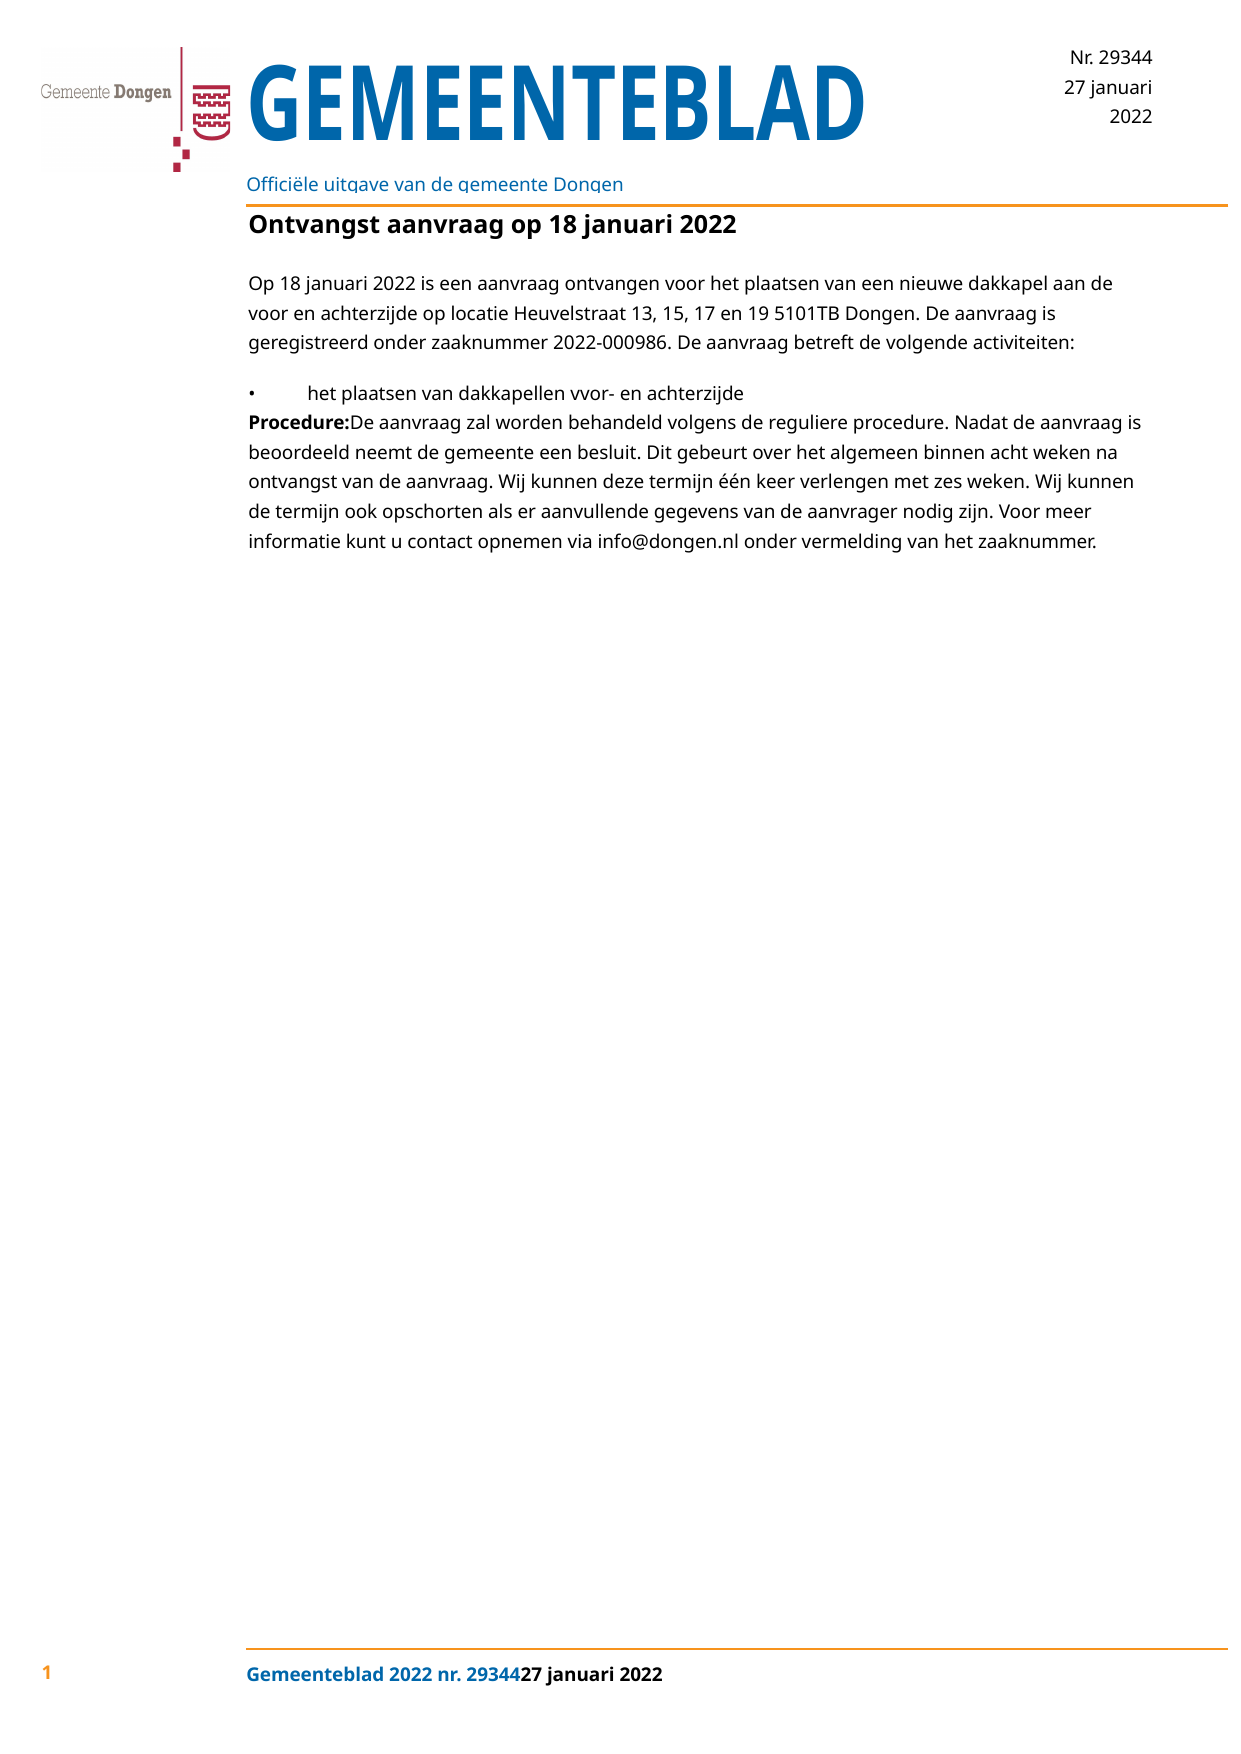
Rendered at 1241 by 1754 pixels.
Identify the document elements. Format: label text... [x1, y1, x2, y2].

picture [41, 47, 231, 172]
text Op 18 januari 2022 is een aanvraag ontvangen voor het plaatsen van een nieuwe dakkapel aan de voor en achterzijde op locatie Heuvelstraat 13, 15, 17 en 19 5101TB Dongen. De aanvraag is geregistreerd onder zaaknummer 2022-000986. De aanvraag betreft de volgende activiteiten: [248, 270, 1152, 355]
text Procedure:De aanvraag zal worden behandeld volgens de reguliere procedure. Nadat de aanvraag is beoordeeld neemt de gemeente een besluit. Dit gebeurt over het algemeen binnen acht weken na ontvangst van de aanvraag. Wij kunnen deze termijn één keer verlengen met zes weken. Wij kunnen de termijn ook opschorten als er aanvullende gegevens van de aanvrager nodig zijn. Voor meer informatie kunt u contact opnemen via info@dongen.nl onder vermelding van het zaaknummer. [248, 409, 1152, 553]
list het plaatsen van dakkapellen vvor- en achterzijde [248, 380, 1152, 406]
text Ontvangst aanvraag op 18 januari 2022 [248, 207, 1152, 241]
